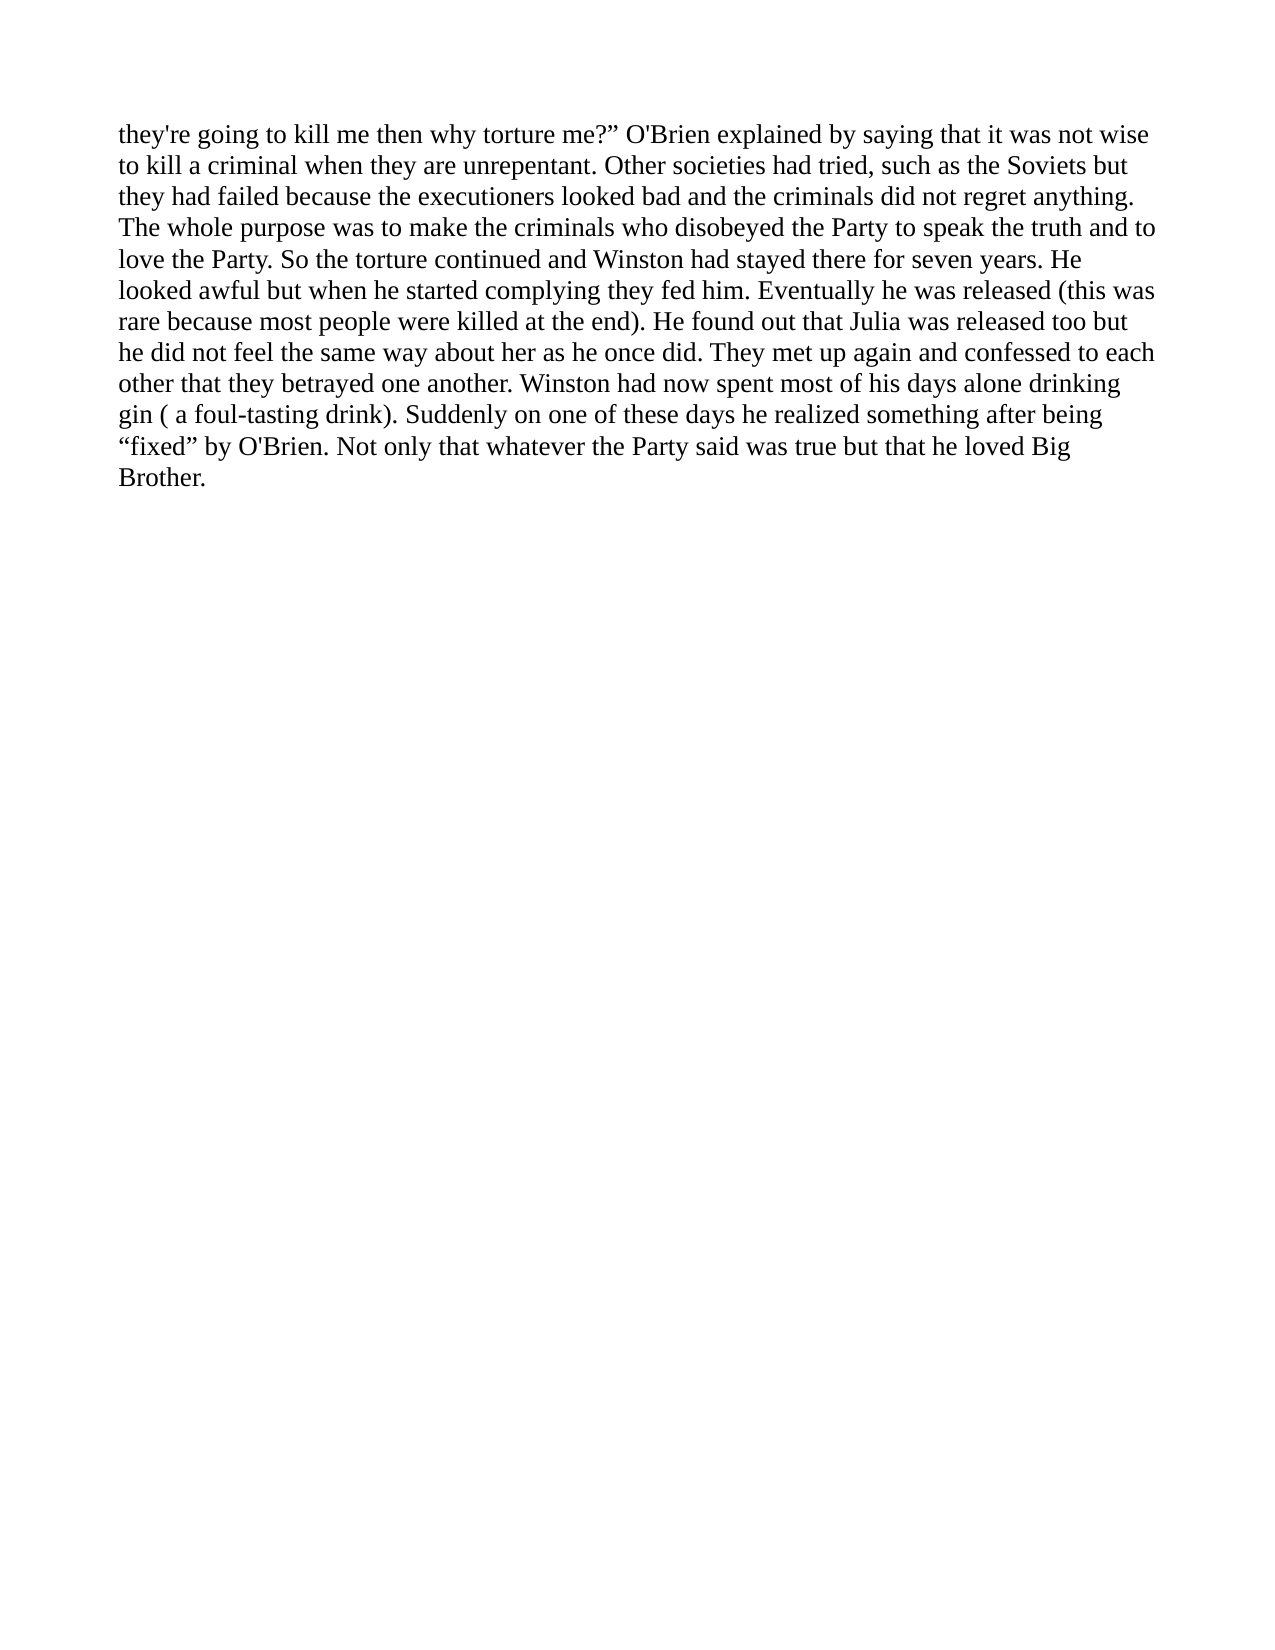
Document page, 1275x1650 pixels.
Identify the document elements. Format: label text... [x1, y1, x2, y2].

text they're going to kill me then why torture me?” O'Brien explained by saying that it was not wise to kill a criminal when they are unrepentant. Other societies had tried, such as the Soviets but they had failed because the executioners looked bad and the criminals did not regret anything. The whole purpose was to make the criminals who disobeyed the Party to speak the truth and to love the Party. So the torture continued and Winston had stayed there for seven years. He looked awful but when he started complying they fed him. Eventually he was released (this was rare because most people were killed at the end). He found out that Julia was released too but he did not feel the same way about her as he once did. They met up again and confessed to each other that they betrayed one another. Winston had now spent most of his days alone drinking gin ( a foul-tasting drink). Suddenly on one of these days he realized something after being “fixed” by O'Brien. Not only that whatever the Party said was true but that he loved Big Brother. [118, 118, 1157, 492]
